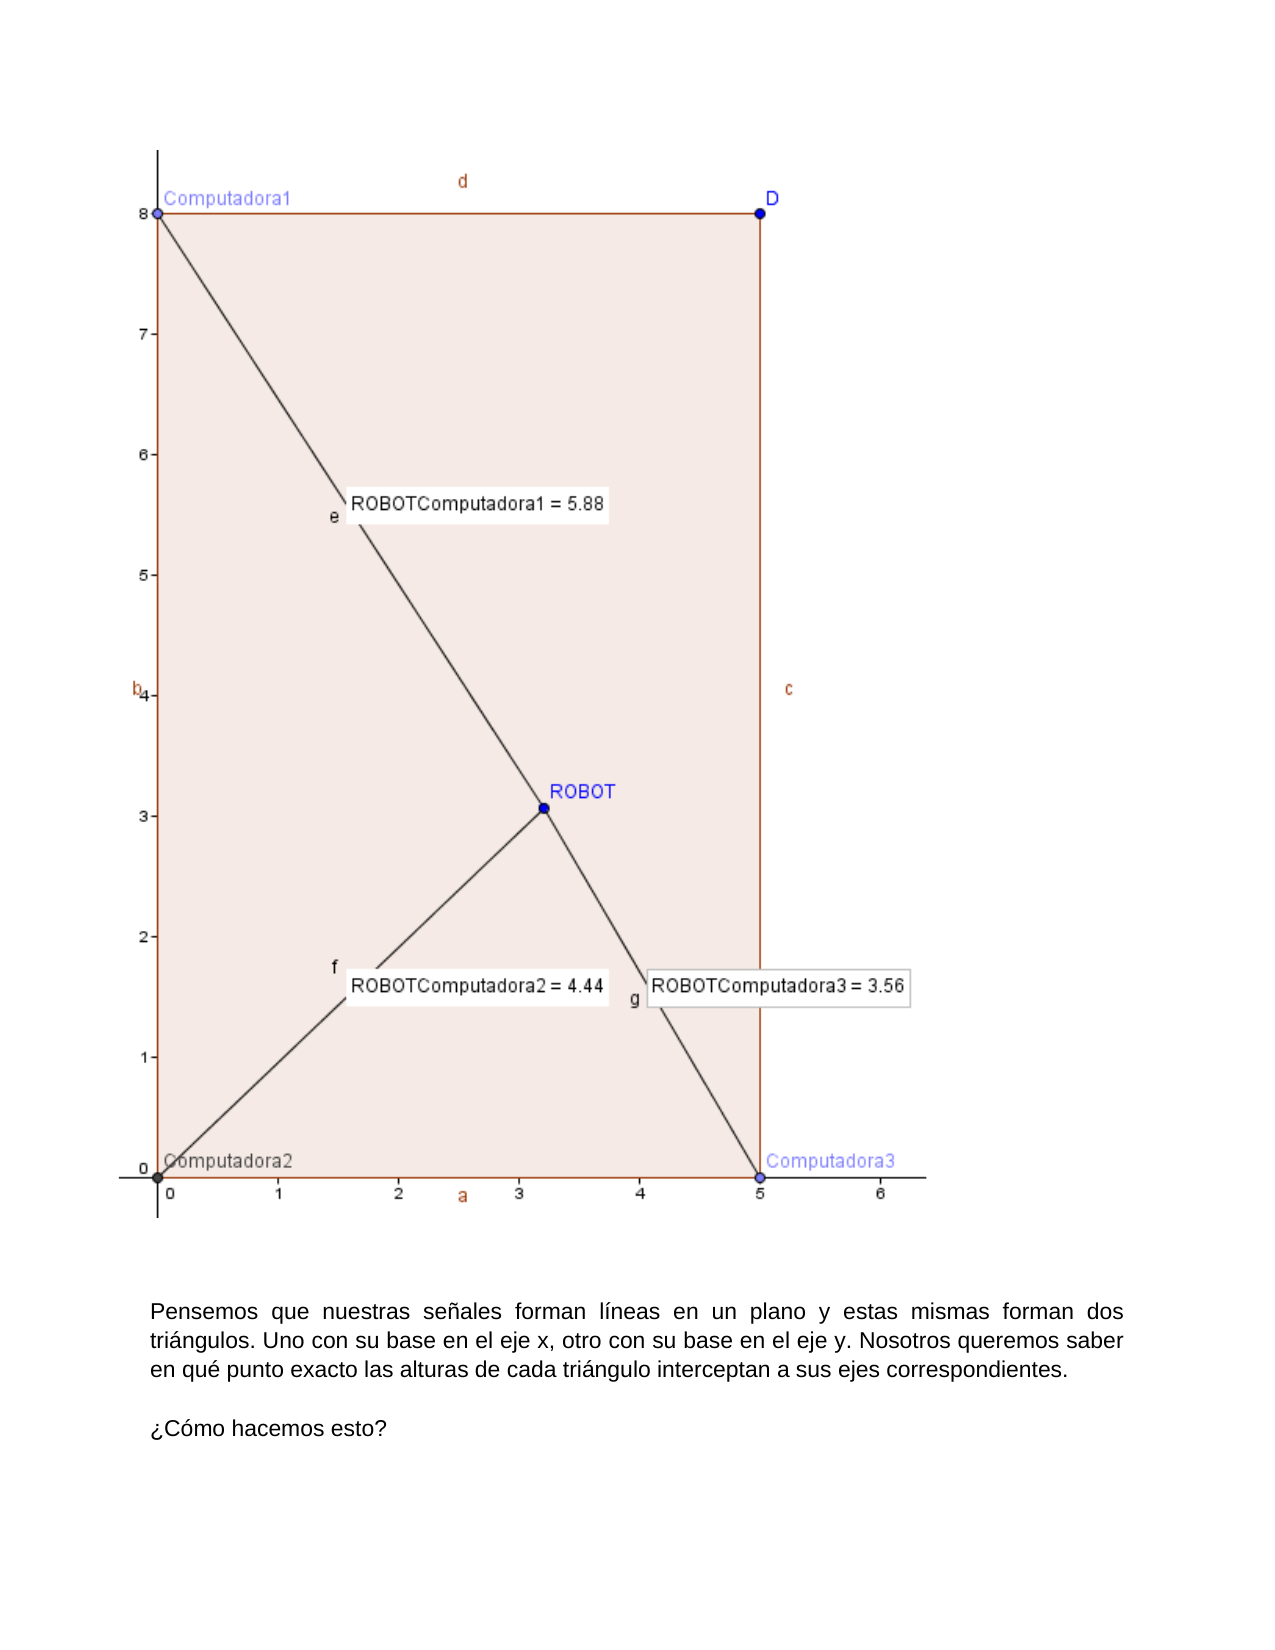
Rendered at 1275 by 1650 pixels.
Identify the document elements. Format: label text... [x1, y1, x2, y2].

picture [118, 150, 927, 1218]
text ¿Cómo hacemos esto? [150, 1416, 1125, 1442]
text Pensemos que nuestras señales forman líneas en un plano y estas mismas forman dos triángulos. Uno con su base en el eje x, otro con su base en el eje y. Nosotros queremos saber en qué punto exacto las alturas de cada triángulo interceptan a sus ejes correspondientes. [150, 1298, 1125, 1383]
